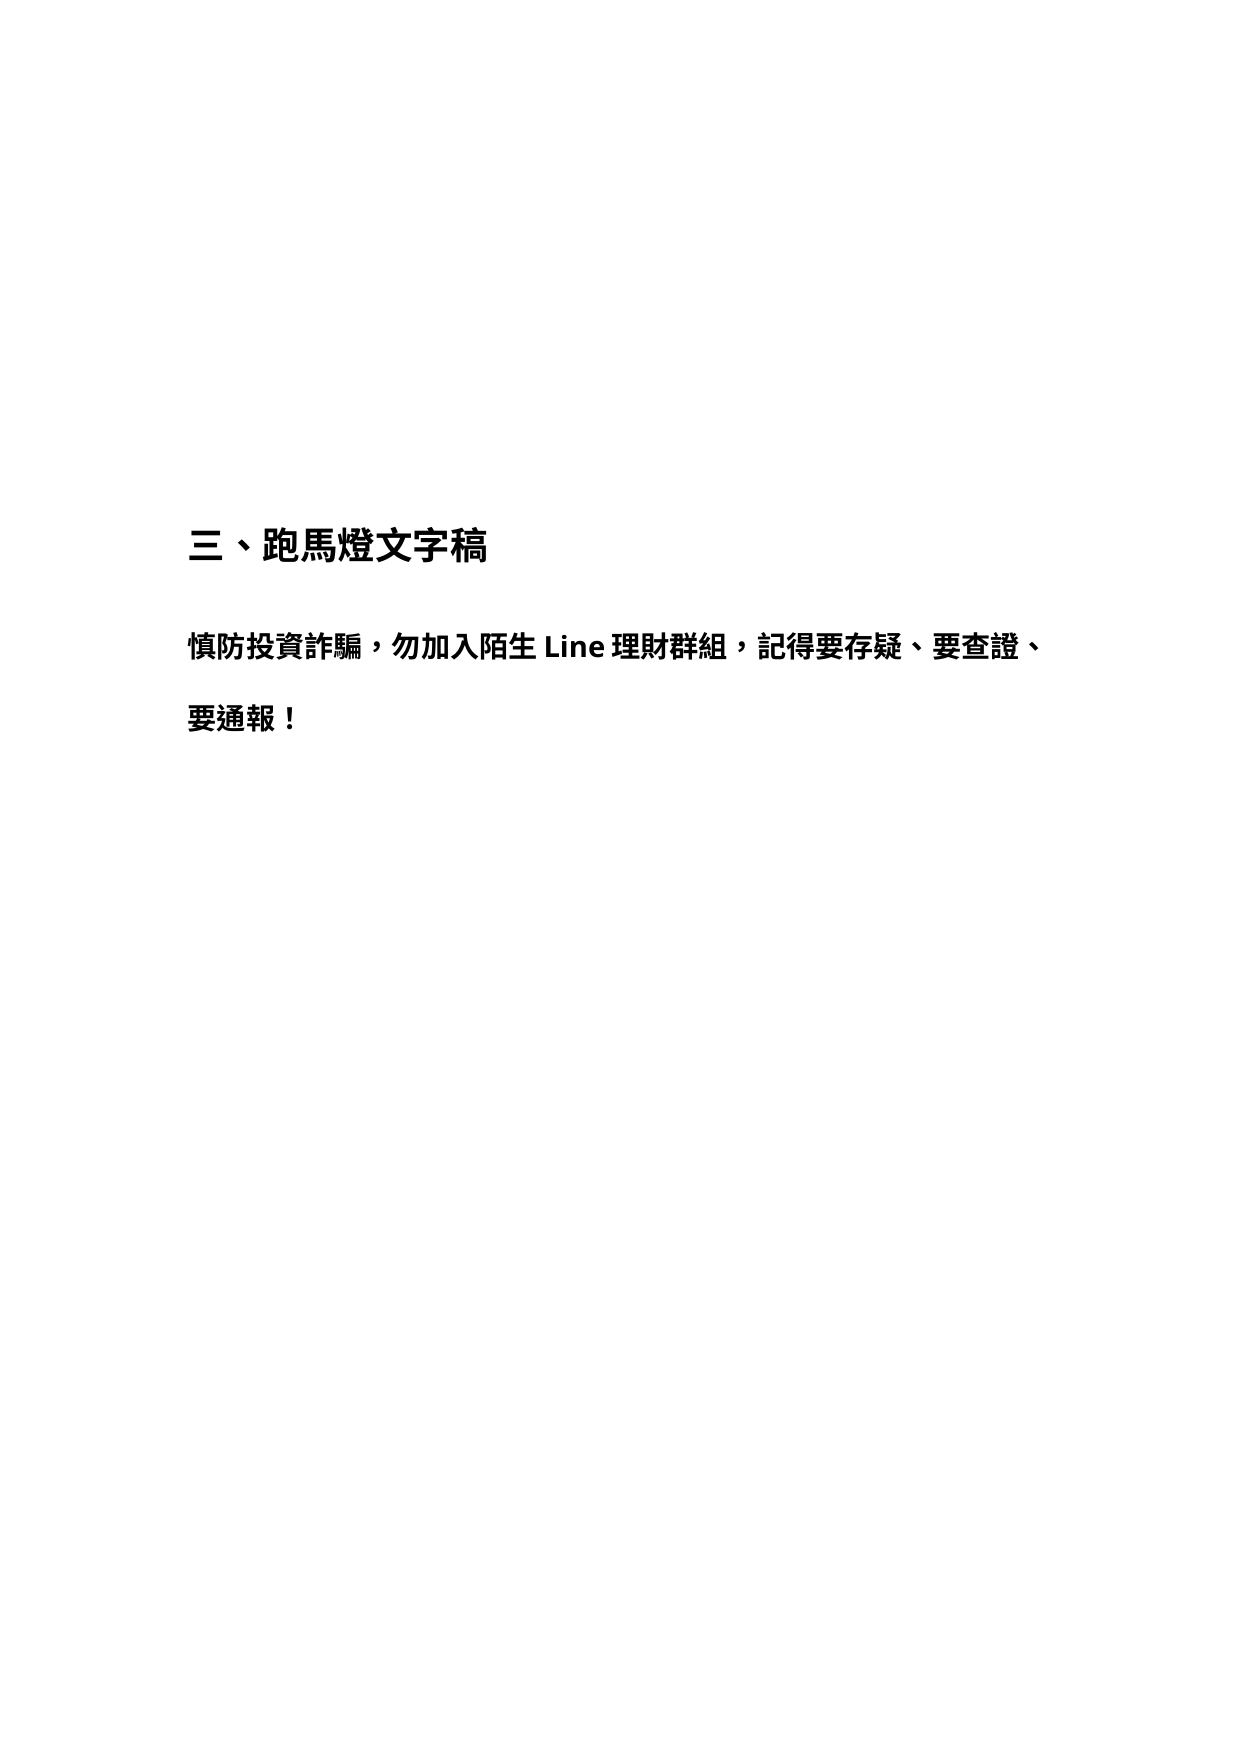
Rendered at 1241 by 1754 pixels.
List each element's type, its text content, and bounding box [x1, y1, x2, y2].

text 慎防投資詐騙，勿加入陌生Line理財群組，記得要存疑、要查證、要通報！ [187, 603, 1053, 738]
text 三、跑馬燈文字稿 [187, 502, 1053, 564]
